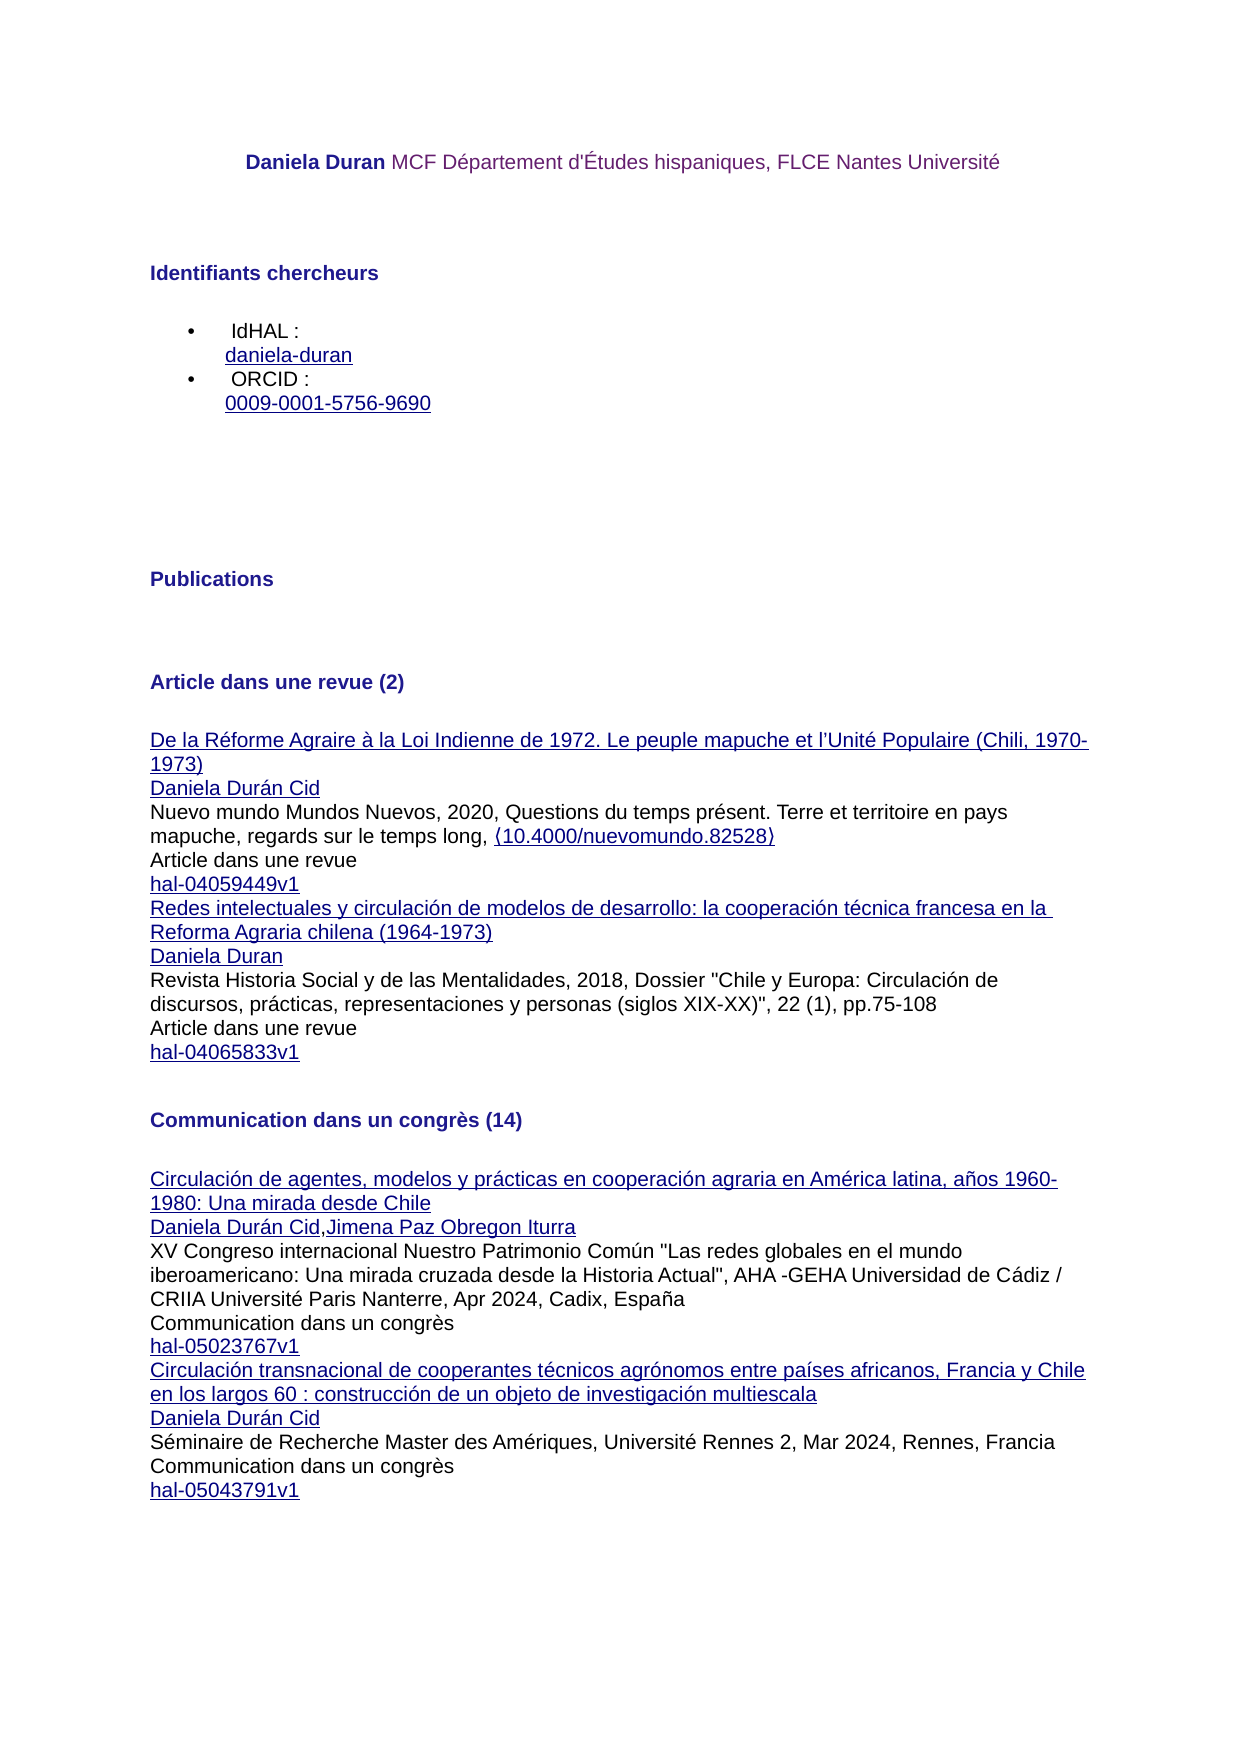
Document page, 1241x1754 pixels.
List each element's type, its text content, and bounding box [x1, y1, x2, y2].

list ORCID : [187, 367, 1090, 391]
subtitle Article dans une revue (2) [150, 670, 1090, 694]
subtitle Communication dans un congrès (14) [150, 1108, 1090, 1132]
subtitle Publications [150, 567, 1090, 591]
list 0009-0001-5756-9690 [187, 391, 1090, 414]
table_header Circulación de agentes, modelos y prácticas en cooperación agraria en América latina, años 1960-1980: Una mirada desde Chile Daniela Durán Cid,Jimena Paz Obregon Iturra XV Congreso internacional Nuestro Patrimonio Común "Las redes globales en el mundo iberoamericano: Una mirada cruzada desde la Historia Actual", AHA -GEHA Universidad de Cádiz / CRIIA Université Paris Nanterre, Apr 2024, Cadix, España Communication dans un congrès hal-05023767v1 [150, 1167, 1090, 1358]
list daniela-duran [187, 343, 1090, 367]
subtitle Identifiants chercheurs [150, 260, 1090, 284]
list IdHAL : [187, 319, 1090, 343]
table_cell Redes intelectuales y circulación de modelos de desarrollo: la cooperación técnica francesa en la Reforma Agraria chilena (1964-1973) Daniela Duran Revista Historia Social y de las Mentalidades, 2018, Dossier "Chile y Europa: Circulación de discursos, prácticas, representaciones y personas (siglos XIX-XX)", 22 (1), pp.75-108 Article dans une revue hal-04065833v1 [150, 896, 1090, 1063]
subtitle Daniela Duran MCF Département d'Études hispaniques, FLCE Nantes Université [150, 150, 1090, 174]
table_header De la Réforme Agraire à la Loi Indienne de 1972. Le peuple mapuche et l’Unité Populaire (Chili, 1970-1973) Daniela Durán Cid Nuevo mundo Mundos Nuevos, 2020, Questions du temps présent. Terre et territoire en pays mapuche, regards sur le temps long, ⟨10.4000/nuevomundo.82528⟩ Article dans une revue hal-04059449v1 [150, 728, 1090, 896]
table_cell Circulación transnacional de cooperantes técnicos agrónomos entre países africanos, Francia y Chile en los largos 60 : construcción de un objeto de investigación multiescala Daniela Durán Cid Séminaire de Recherche Master des Amériques, Université Rennes 2, Mar 2024, Rennes, Francia Communication dans un congrès hal-05043791v1 [150, 1358, 1090, 1502]
